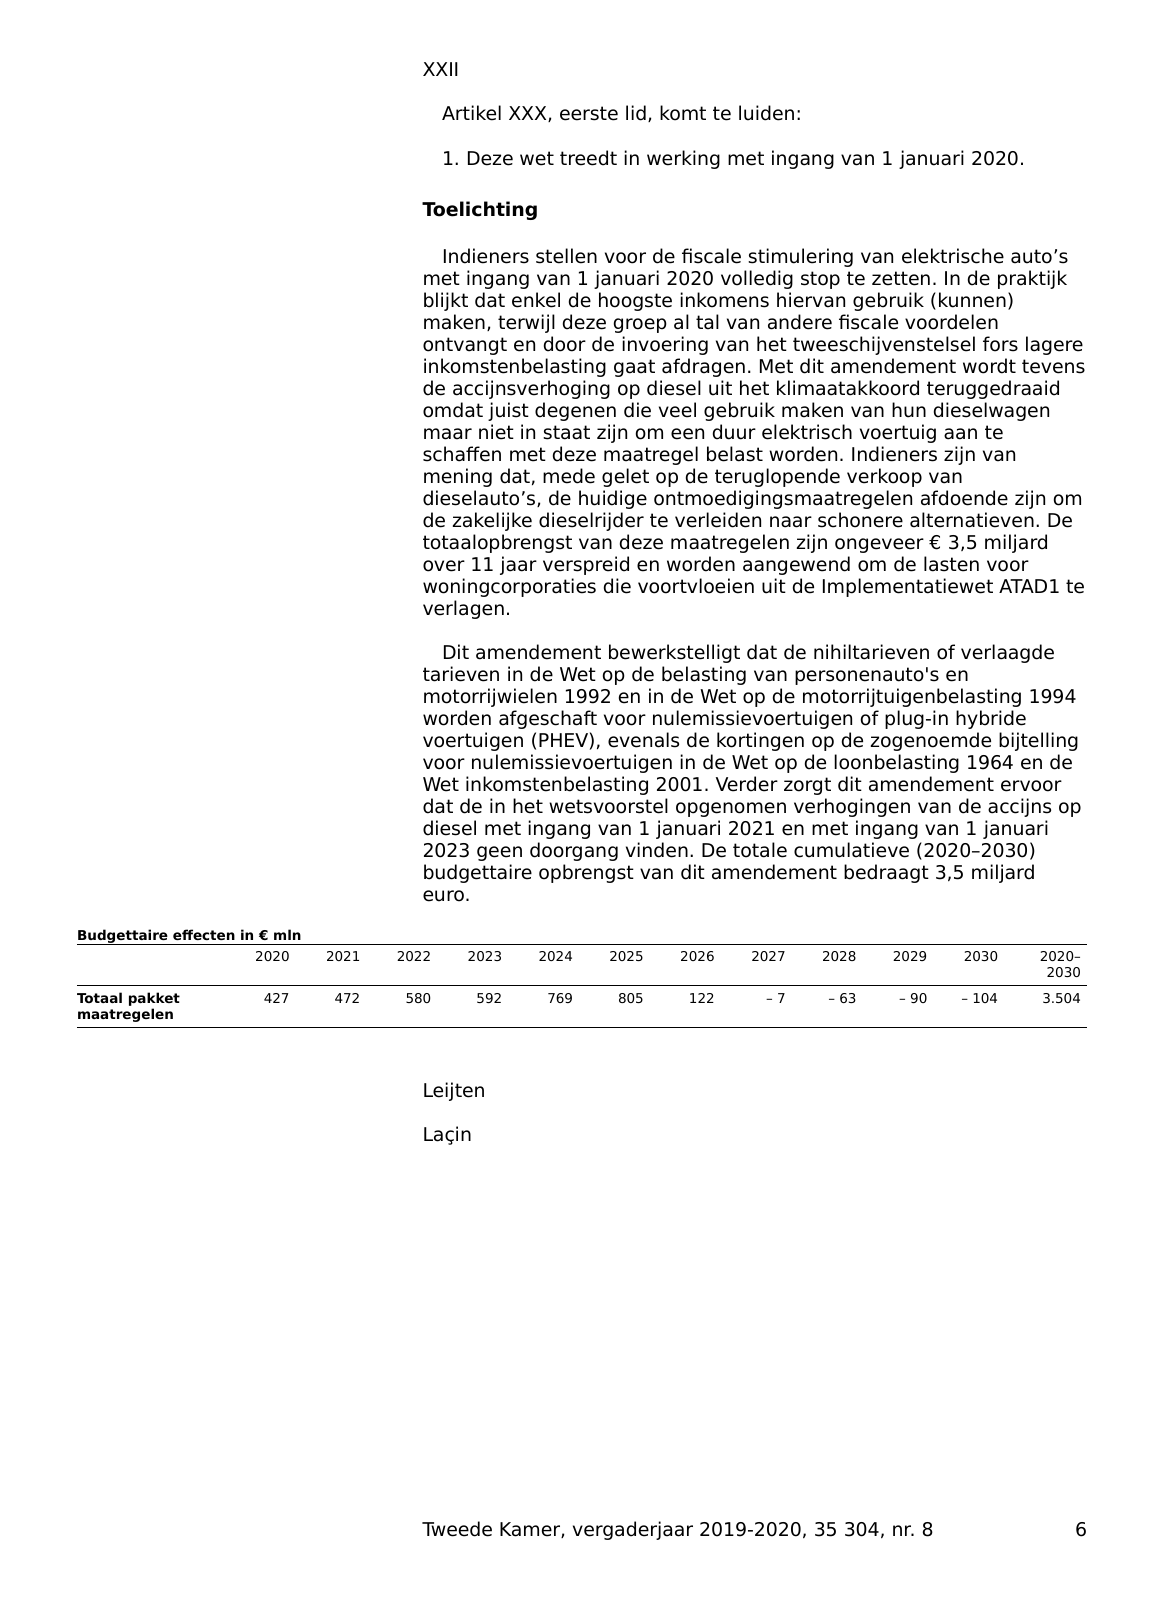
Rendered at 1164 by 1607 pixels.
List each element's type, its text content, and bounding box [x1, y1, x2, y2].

table_cell 2028 [791, 945, 862, 985]
table_cell 2020 [224, 945, 295, 985]
table_cell 122 [650, 986, 720, 1027]
table_cell 2026 [650, 945, 720, 985]
table_cell 2029 [862, 945, 933, 985]
text 1. Deze wet treedt in werking met ingang van 1 januari 2020. [422, 147, 1087, 169]
subtitle XXII [422, 59, 1087, 81]
table_cell 769 [508, 986, 579, 1027]
text Indieners stellen voor de fiscale stimulering van elektrische auto’s met ingang van 1 januari 2020 volledig stop te zetten. In de praktijk blijkt dat enkel de hoogste inkomens hiervan gebruik (kunnen) maken, terwijl deze groep al tal van andere fiscale voordelen ontvangt en door de invoering van het tweeschijvenstelsel fors lagere inkomstenbelasting gaat afdragen. Met dit amendement wordt tevens de accijnsverhoging op diesel uit het klimaatakkoord teruggedraaid omdat juist degenen die veel gebruik maken van hun dieselwagen maar niet in staat zijn om een duur elektrisch voertuig aan te schaffen met deze maatregel belast worden. Indieners zijn van mening dat, mede gelet op de teruglopende verkoop van dieselauto’s, de huidige ontmoedigingsmaatregelen afdoende zijn om de zakelijke dieselrijder te verleiden naar schonere alternatieven. De totaalopbrengst van deze maatregelen zijn ongeveer € 3,5 miljard over 11 jaar verspreid en worden aangewend om de lasten voor woningcorporaties die voortvloeien uit de Implementatiewet ATAD1 te verlagen. [422, 246, 1087, 620]
table_cell – 7 [720, 986, 791, 1027]
table_cell 592 [437, 986, 508, 1027]
table_cell [77, 945, 224, 985]
table_cell 2024 [508, 945, 579, 985]
table_cell – 90 [862, 986, 933, 1027]
table_cell 2022 [366, 945, 437, 985]
table_cell 2021 [295, 945, 366, 985]
table_cell 427 [224, 986, 295, 1027]
table_cell 2030 [933, 945, 1004, 985]
table_cell 2025 [579, 945, 649, 985]
table_cell – 104 [933, 986, 1004, 1027]
table_cell 472 [295, 986, 366, 1027]
text Leijten Laçin [422, 1058, 1087, 1146]
table_cell 580 [366, 986, 437, 1027]
text Dit amendement bewerkstelligt dat de nihiltarieven of verlaagde tarieven in de Wet op de belasting van personenauto's en motorrijwielen 1992 en in de Wet op de motorrijtuigenbelasting 1994 worden afgeschaft voor nulemissievoertuigen of plug-in hybride voertuigen (PHEV), evenals de kortingen op de zogenoemde bijtelling voor nulemissievoertuigen in de Wet op de loonbelasting 1964 en de Wet inkomstenbelasting 2001. Verder zorgt dit amendement ervoor dat de in het wetsvoorstel opgenomen verhogingen van de accijns op diesel met ingang van 1 januari 2021 en met ingang van 1 januari 2023 geen doorgang vinden. De totale cumulatieve (2020–2030) budgettaire opbrengst van dit amendement bedraagt 3,5 miljard euro. [422, 642, 1087, 906]
table_cell 805 [579, 986, 649, 1027]
table_cell 3.504 [1004, 986, 1087, 1027]
text Artikel XXX, eerste lid, komt te luiden: [422, 103, 1087, 125]
subtitle Toelichting [422, 199, 1087, 221]
table_cell Totaal pakket maatregelen [77, 986, 224, 1027]
table_cell – 63 [791, 986, 862, 1027]
table_cell 2027 [720, 945, 791, 985]
table_cell 2023 [437, 945, 508, 985]
table_cell 2020–2030 [1004, 945, 1087, 985]
table_header Budgettaire effecten in € mln [77, 928, 1087, 943]
